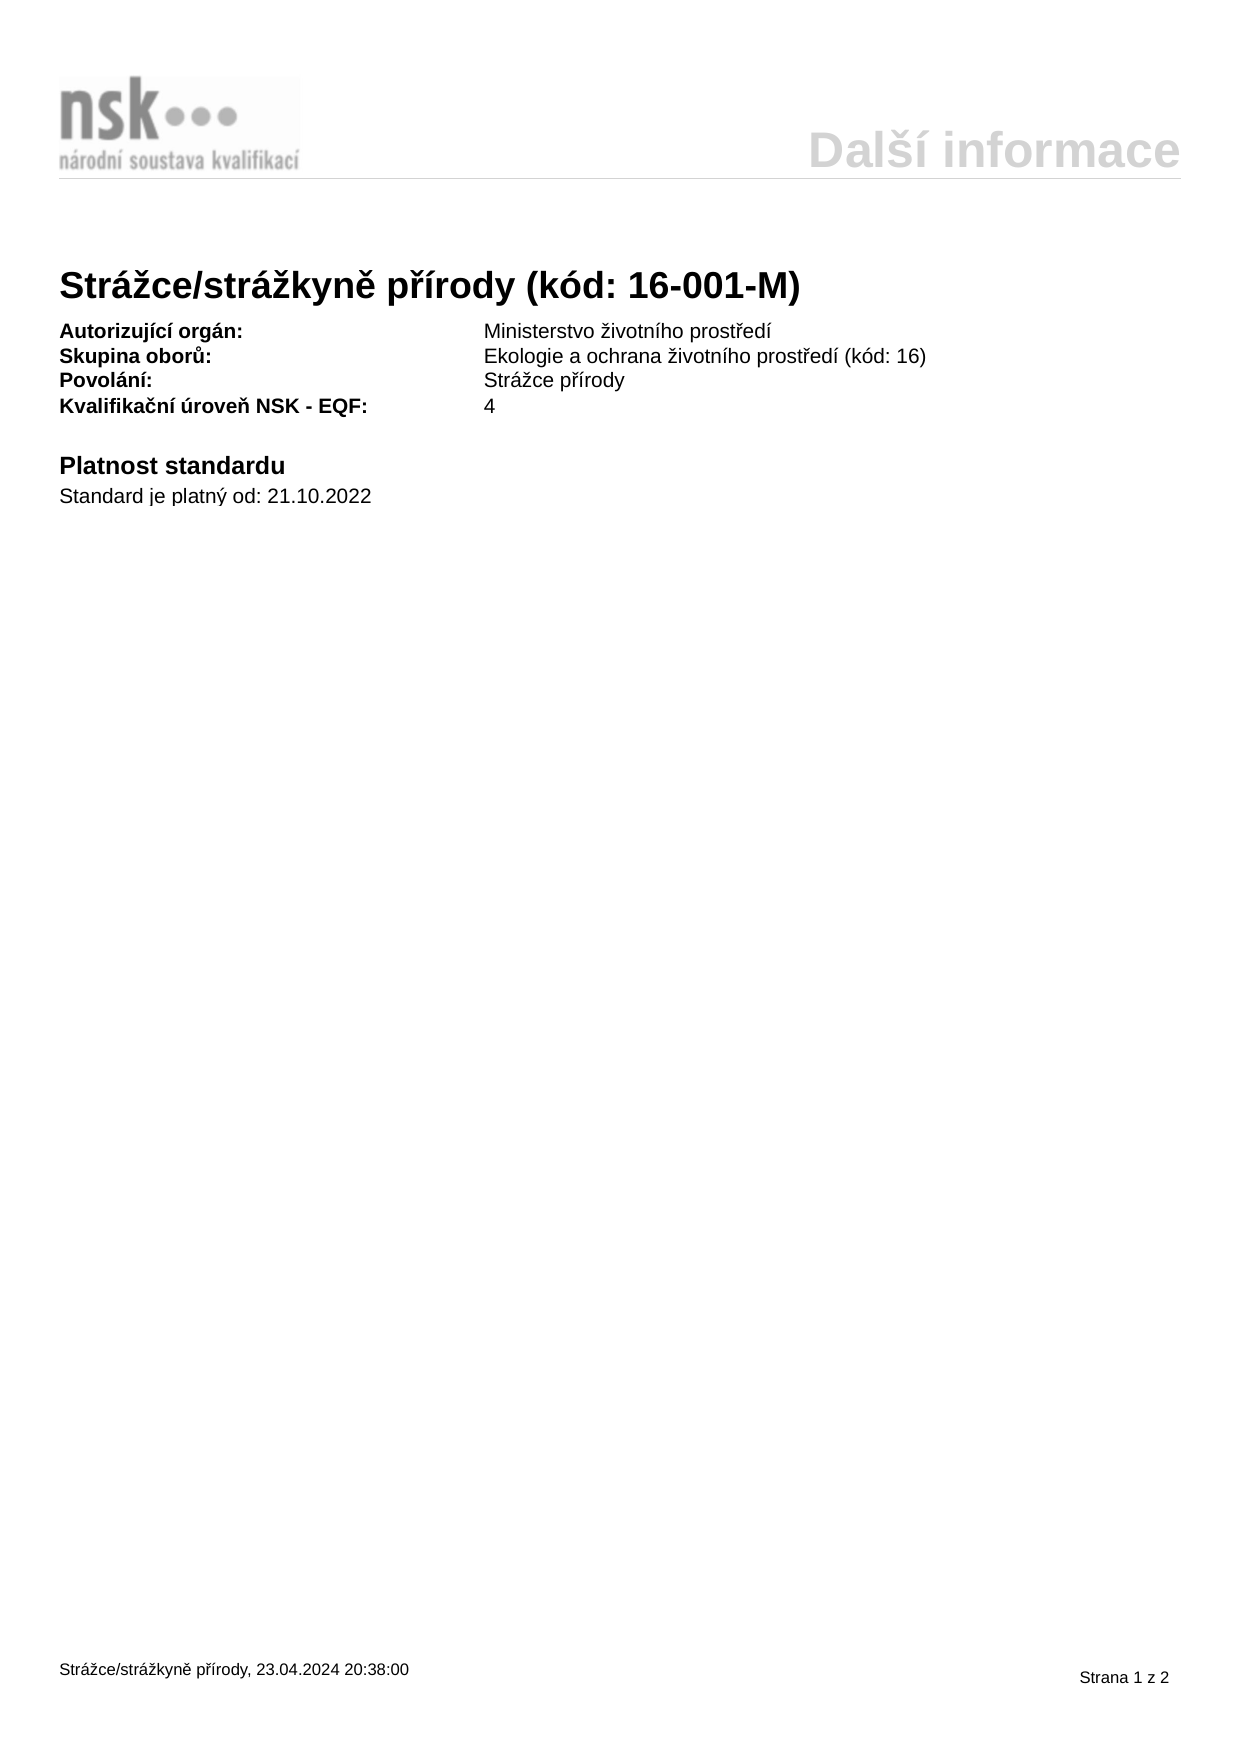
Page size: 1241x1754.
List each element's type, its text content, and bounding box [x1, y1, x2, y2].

table_cell [59, 806, 483, 1106]
table_cell [484, 1106, 620, 1383]
table_cell Autorizující orgán: [59, 319, 483, 343]
table_cell [626, 418, 862, 447]
table_cell [1169, 1660, 1181, 1696]
table_cell Ministerstvo životního prostředí [484, 319, 1181, 344]
table_cell [626, 196, 862, 224]
table_cell [626, 506, 862, 806]
table_cell [484, 418, 620, 447]
table_cell [59, 506, 483, 806]
table_cell [862, 307, 1169, 319]
table_cell Ekologie a ochrana životního prostředí (kód: 16) [484, 344, 1181, 368]
table_cell 4 [484, 394, 1181, 417]
table_cell [620, 806, 626, 1106]
table_cell Strážce přírody [484, 368, 1181, 393]
table_cell [1169, 196, 1181, 224]
table_cell [862, 1106, 1169, 1383]
table_cell [626, 1106, 862, 1383]
table_cell Platnost standardu [59, 448, 1181, 483]
table_cell [862, 506, 1169, 806]
table_cell [1169, 307, 1181, 319]
table_cell Kvalifikační úroveň NSK - EQF: [59, 394, 483, 417]
table_cell [862, 196, 1169, 224]
table_cell Povolání: [59, 368, 483, 392]
table_cell [1169, 1384, 1181, 1659]
table_cell [620, 196, 626, 224]
table_cell [59, 1106, 483, 1383]
table_header [621, 59, 626, 172]
table_cell [59, 172, 483, 178]
table_cell [1169, 418, 1181, 447]
table_header Další informace [626, 59, 1181, 178]
table_cell [620, 307, 626, 319]
table_cell [59, 179, 1181, 196]
picture [58, 59, 621, 172]
table_cell Standard je platný od: 21.10.2022 [59, 484, 1181, 506]
table_cell [484, 806, 620, 1106]
table_cell Strážce/strážkyně přírody (kód: 16-001-M) [59, 224, 1181, 307]
table_cell [620, 506, 626, 806]
table_cell [484, 506, 620, 806]
table_cell [862, 1384, 1169, 1659]
table_cell [620, 1384, 626, 1659]
table_cell [484, 307, 620, 319]
table_cell [620, 418, 626, 447]
table_cell [484, 1384, 620, 1659]
table_cell [626, 307, 862, 319]
table_cell [59, 418, 483, 447]
table_cell [484, 172, 620, 178]
table_cell [1169, 1106, 1181, 1383]
table_cell [484, 196, 620, 224]
table_cell [1169, 506, 1181, 806]
table_cell [626, 806, 862, 1106]
table_cell [620, 1106, 626, 1383]
table_cell [59, 1384, 483, 1659]
table_cell [862, 806, 1169, 1106]
table_cell [862, 418, 1169, 447]
table_cell Strážce/strážkyně přírody, 23.04.2024 20:38:00 [59, 1660, 862, 1696]
table_cell [1169, 806, 1181, 1106]
table_cell [59, 196, 483, 224]
table_cell Strana 1 z 2 [862, 1660, 1169, 1696]
table_cell Skupina oborů: [59, 344, 483, 368]
table_cell [59, 307, 483, 319]
table_cell [626, 1384, 862, 1659]
